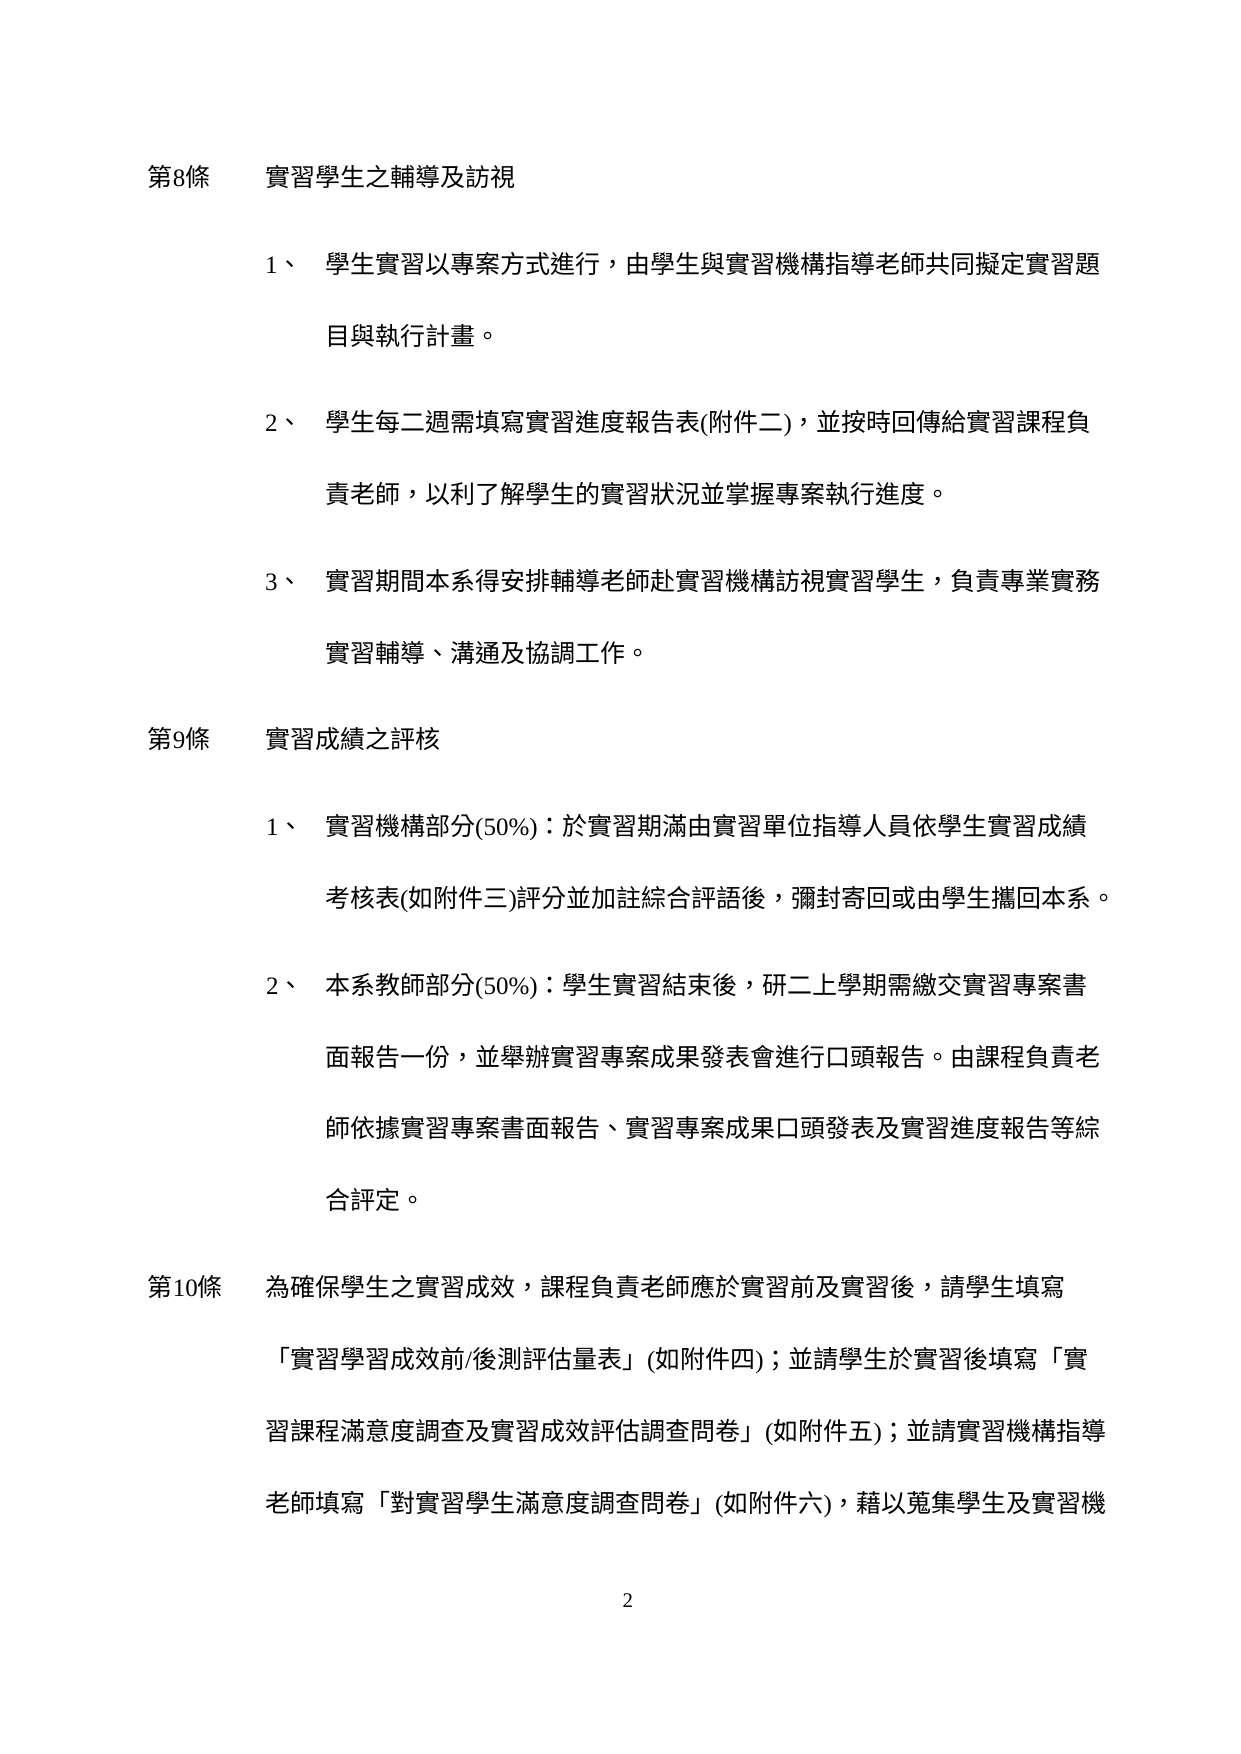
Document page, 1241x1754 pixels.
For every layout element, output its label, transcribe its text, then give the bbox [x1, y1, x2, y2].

list 實習期間本系得安排輔導老師赴實習機構訪視實習學生，負責專業實務實習輔導、溝通及協調工作。 [265, 538, 1107, 672]
list 學生每二週需填寫實習進度報告表(附件二)，並按時回傳給實習課程負責老師，以利了解學生的實習狀況並掌握專案執行進度。 [265, 379, 1107, 514]
list 實習學生之輔導及訪視 [148, 134, 1107, 197]
list 實習機構部分(50%)：於實習期滿由實習單位指導人員依學生實習成績考核表(如附件三)評分並加註綜合評語後，彌封寄回或由學生攜回本系。 [266, 783, 1107, 917]
list 本系教師部分(50%)：學生實習結束後，研二上學期需繳交實習專案書面報告一份，並舉辦實習專案成果發表會進行口頭報告。由課程負責老師依據實習專案書面報告、實習專案成果口頭發表及實習進度報告等綜合評定。 [266, 942, 1107, 1220]
list 學生實習以專案方式進行，由學生與實習機構指導老師共同擬定實習題目與執行計畫。 [265, 221, 1107, 355]
list 實習成績之評核 [148, 696, 1107, 759]
list 為確保學生之實習成效，課程負責老師應於實習前及實習後，請學生填寫「實習學習成效前/後測評估量表」(如附件四)；並請學生於實習後填寫「實習課程滿意度調查及實習成效評估調查問卷」(如附件五)；並請實習機構指導老師填寫「對實習學生滿意度調查問卷」(如附件六)，藉以蒐集學生及實習機 [148, 1244, 1107, 1522]
